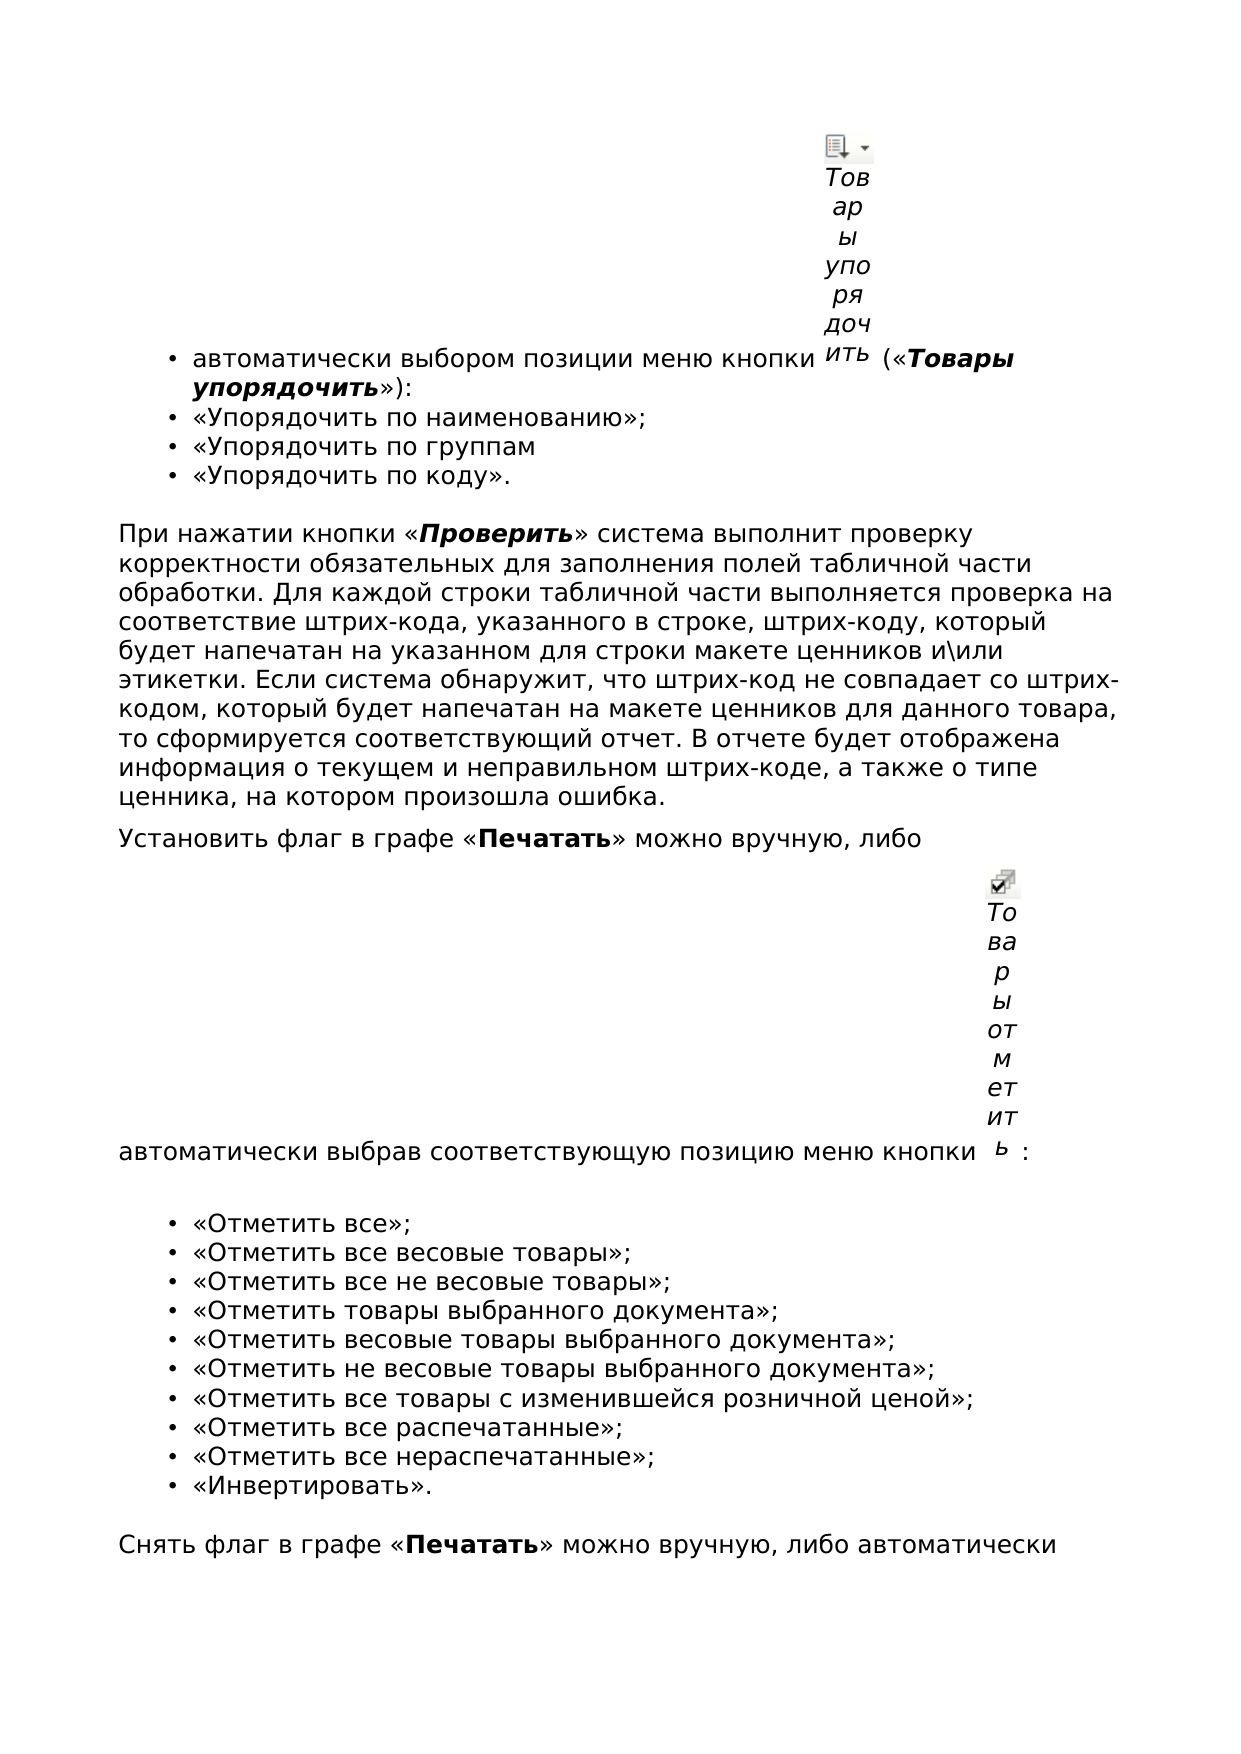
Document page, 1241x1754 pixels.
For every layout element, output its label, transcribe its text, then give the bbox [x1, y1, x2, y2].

text При нажатии кнопки «Проверить» система выполнит проверку корректности обязательных для заполнения полей табличной части обработки. Для каждой строки табличной части выполняется проверка на соответствие штрих-кода, указанного в строке, штрих-коду, который будет напечатан на указанном для строки макете ценников и\или этикетки. Если система обнаружит, что штрих-код не совпадает со штрих-кодом, который будет напечатан на макете ценников для данного товара, то сформируется соответствующий отчет. В отчете будет отображена информация о текущем и неправильном штрих-коде, а также о типе ценника, на котором произошла ошибка. [118, 520, 1122, 811]
list «Отметить весовые товары выбранного документа»; [177, 1325, 1122, 1354]
list «Отметить все нераспечатанные»; [177, 1442, 1122, 1471]
list «Отметить все товары с изменившейся розничной ценой»; [177, 1384, 1122, 1413]
list «Упорядочить по наименованию»; [177, 403, 1122, 432]
list «Отметить все не весовые товары»; [177, 1267, 1122, 1296]
picture [823, 130, 874, 164]
list Товары упорядочить [824, 164, 874, 368]
list «Отметить товары выбранного документа»; [177, 1296, 1122, 1325]
list «Инвертировать». [177, 1471, 1122, 1500]
list автоматически выбором позиции меню кнопки («Товары упорядочить»): [177, 118, 1122, 403]
list «Упорядочить по коду». [177, 461, 1122, 490]
text Снять флаг в графе «Печатать» можно вручную, либо автоматически [118, 1530, 1122, 1559]
list «Отметить все распечатанные»; [177, 1413, 1122, 1442]
text Товары отметить [985, 899, 1021, 1161]
list «Отметить все»; [177, 1209, 1122, 1238]
list «Упорядочить по группам [177, 432, 1122, 461]
text Установить флаг в графе «Печатать» можно вручную, либо автоматически выбрав соответствующую позицию меню кнопки : [118, 824, 1122, 1167]
list «Отметить не весовые товары выбранного документа»; [177, 1354, 1122, 1384]
picture [985, 865, 1022, 899]
list «Отметить все весовые товары»; [177, 1238, 1122, 1267]
